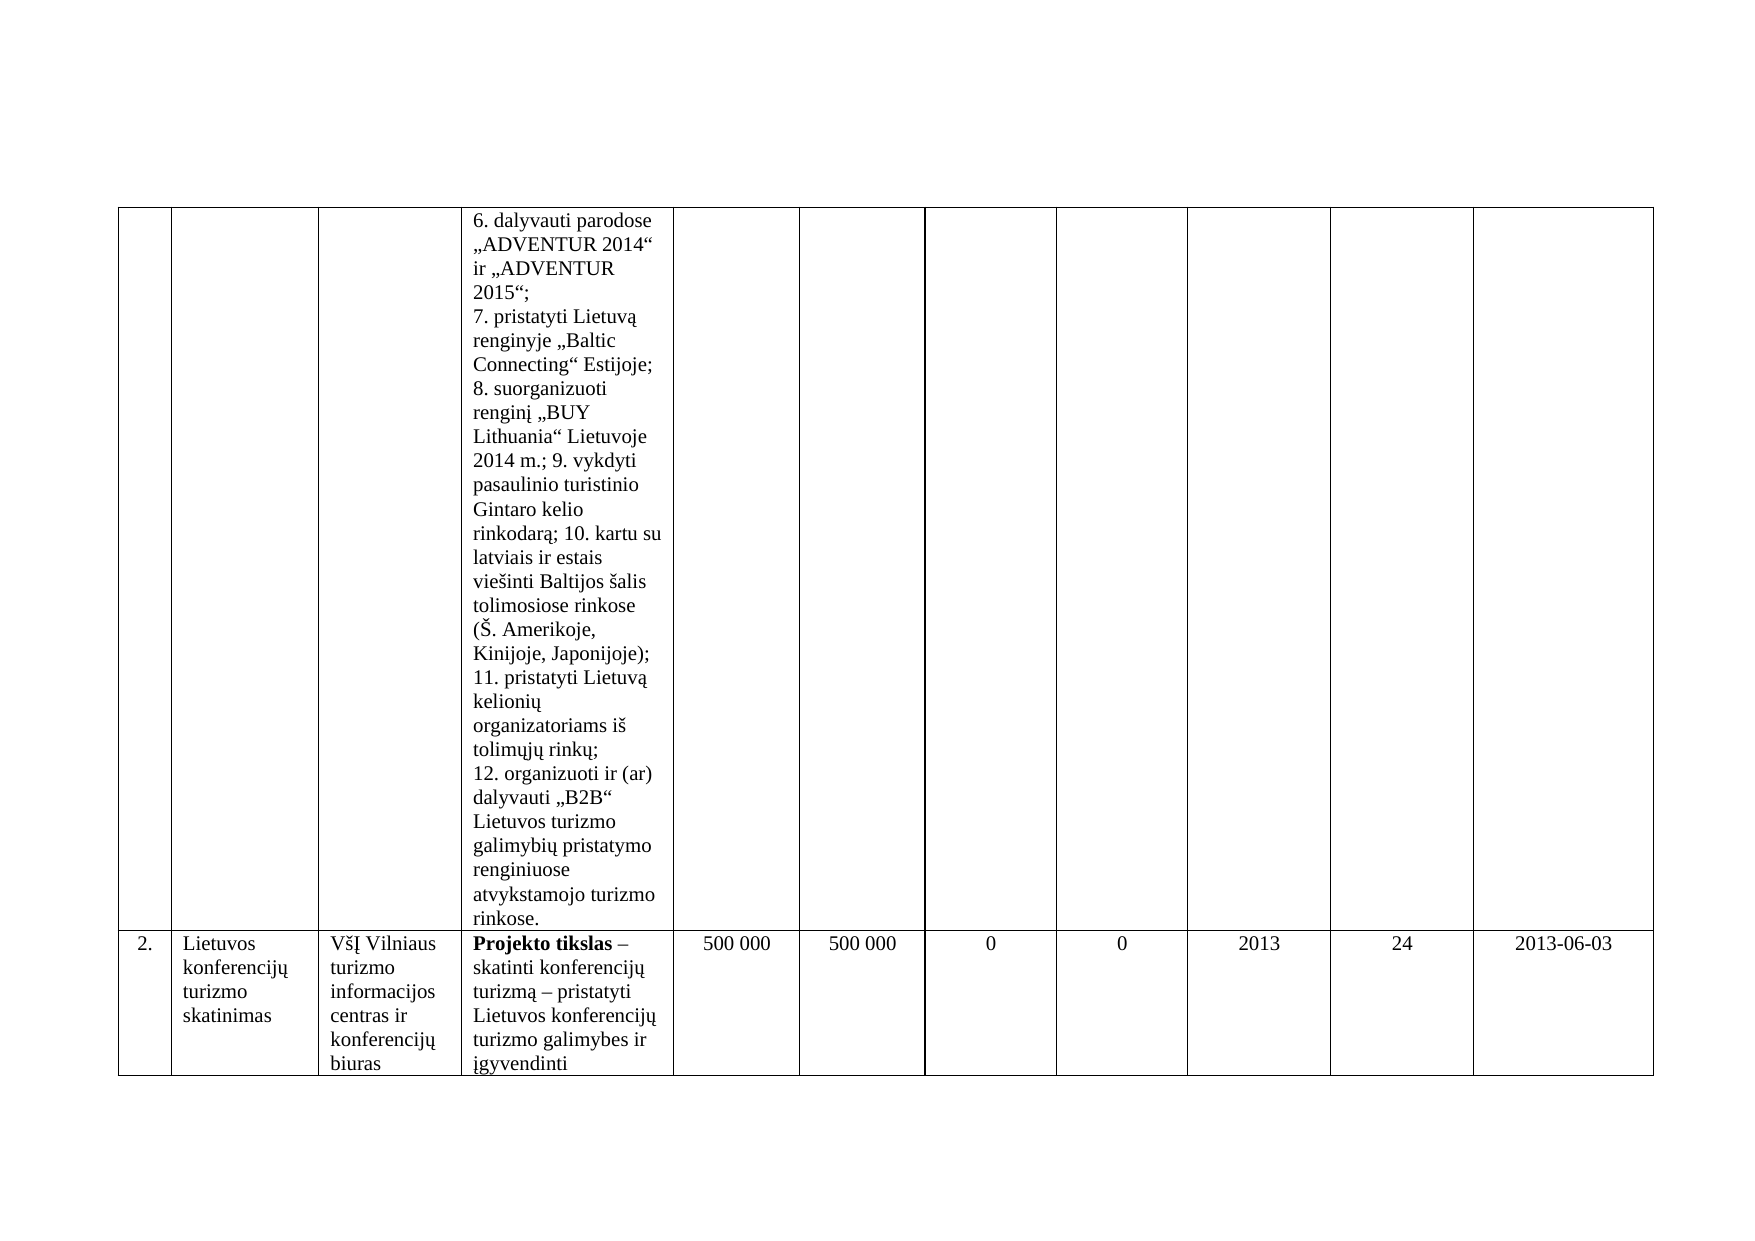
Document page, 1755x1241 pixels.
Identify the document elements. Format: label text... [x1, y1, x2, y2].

table_cell [1331, 208, 1473, 929]
table_cell Lietuvos konferencijų turizmo skatinimas [172, 931, 318, 1075]
table_cell Projekto tikslas – skatinti konferencijų turizmą – pristatyti Lietuvos konferencijų turizmo galimybes ir įgyvendinti [462, 931, 673, 1075]
table_cell 0 [1057, 931, 1187, 1075]
table_cell 2013 [1188, 931, 1330, 1075]
table_cell VšĮ Vilniaus turizmo informacijos centras ir konferencijų biuras [319, 931, 461, 1075]
table_cell 6. dalyvauti parodose „ADVENTUR 2014“ ir „ADVENTUR 2015“; 7. pristatyti Lietuvą renginyje „Baltic Connecting“ Estijoje; 8. suorganizuoti renginį „BUY Lithuania“ Lietuvoje 2014 m.; 9. vykdyti pasaulinio turistinio Gintaro kelio rinkodarą; 10. kartu su latviais ir estais viešinti Baltijos šalis tolimosiose rinkose (Š. Amerikoje, Kinijoje, Japonijoje); 11. pristatyti Lietuvą kelionių organizatoriams iš tolimųjų rinkų; 12. organizuoti ir (ar) dalyvauti „B2B“ Lietuvos turizmo galimybių pristatymo renginiuose atvykstamojo turizmo rinkose. [462, 208, 673, 929]
table_cell [119, 208, 171, 929]
table_cell [926, 208, 1056, 929]
table_cell [674, 208, 799, 929]
table_cell [1474, 208, 1653, 929]
table_cell [800, 208, 924, 929]
table_cell [319, 208, 461, 929]
table_cell 2013-06-03 [1474, 931, 1653, 1075]
table_cell 500 000 [800, 931, 924, 1075]
table_cell 2. [119, 931, 171, 1075]
table_cell [1188, 208, 1330, 929]
table_cell 500 000 [674, 931, 799, 1075]
table_cell [172, 208, 318, 929]
table_cell [1057, 208, 1187, 929]
table_cell 0 [926, 931, 1056, 1075]
table_cell 24 [1331, 931, 1473, 1075]
